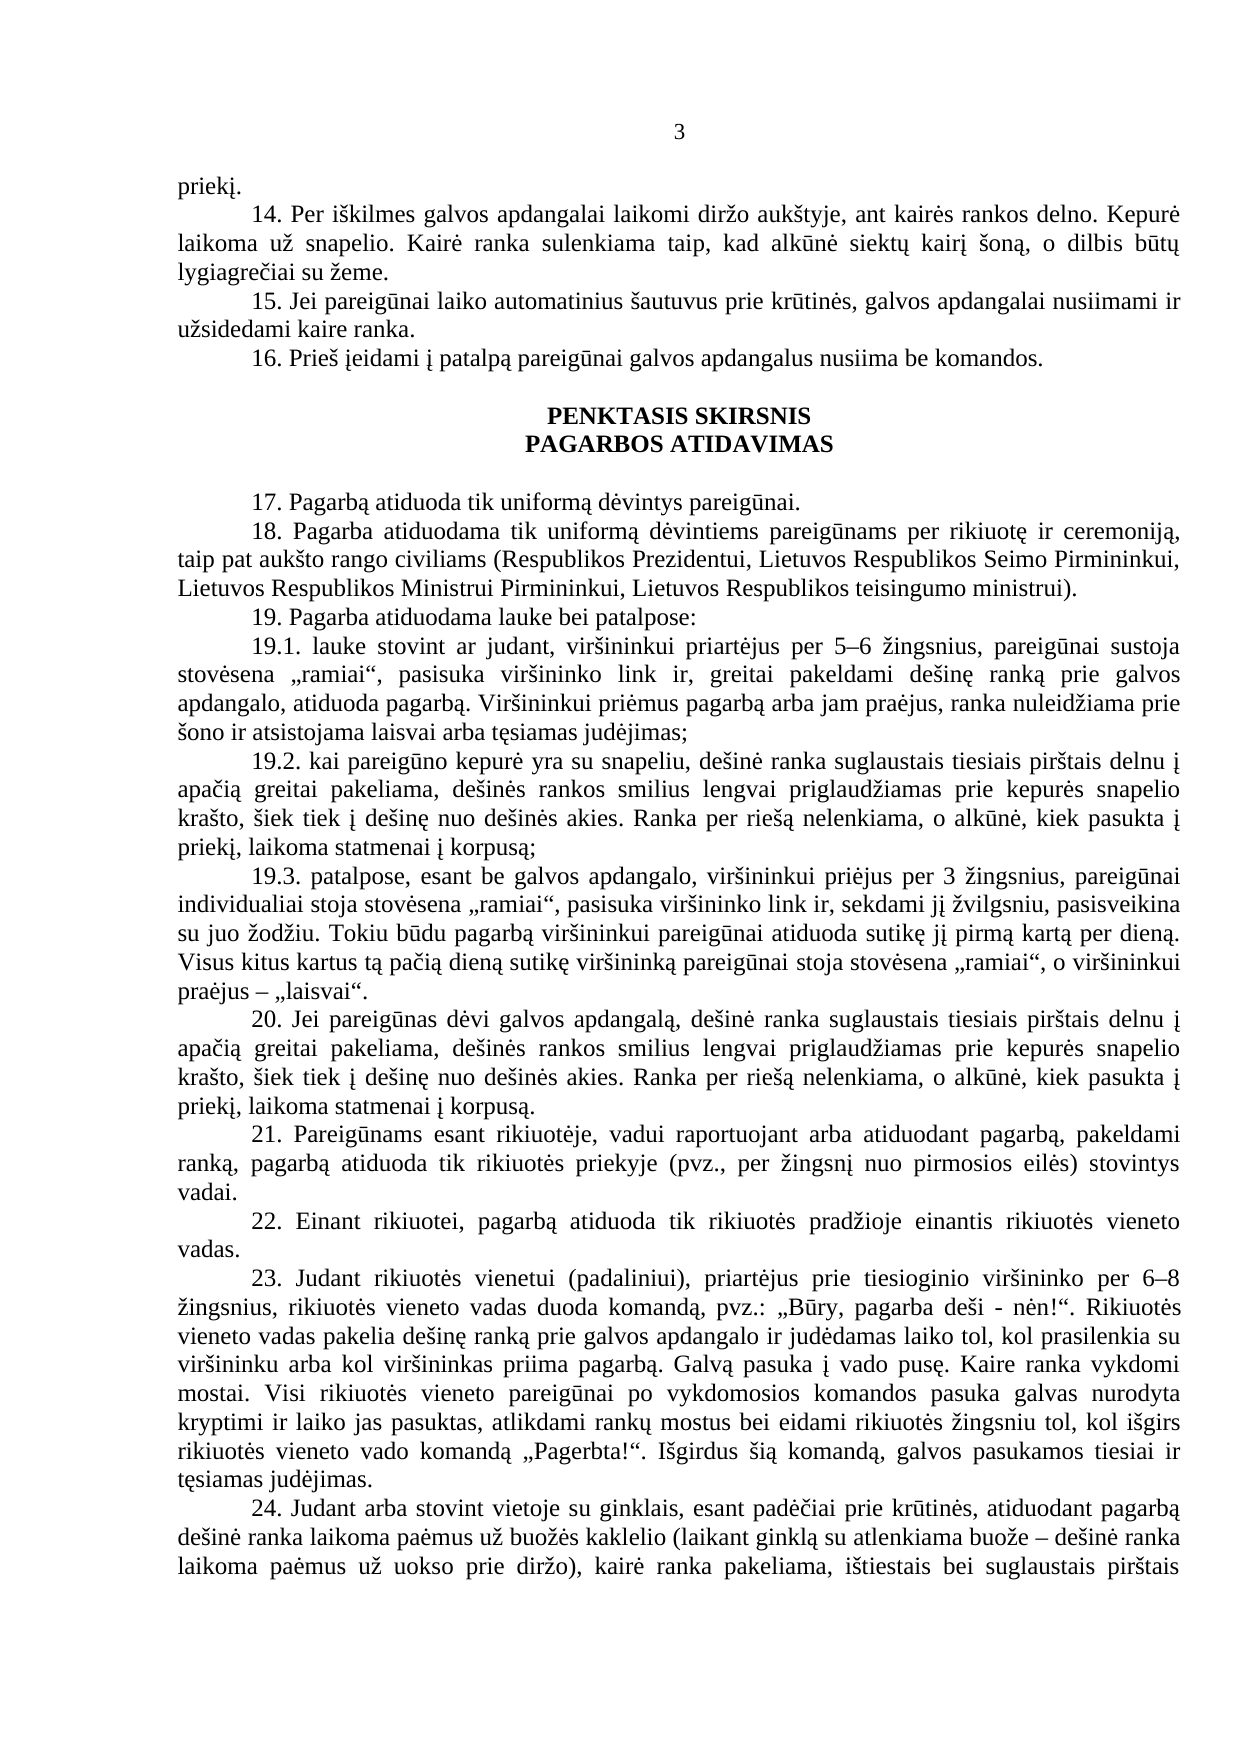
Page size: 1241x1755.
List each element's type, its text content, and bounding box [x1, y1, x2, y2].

text PAGARBOS ATIDAVIMAS [177, 429, 1181, 458]
text 17. Pagarbą atiduoda tik uniformą dėvintys pareigūnai. [177, 487, 1181, 516]
text 20. Jei pareigūnas dėvi galvos apdangalą, dešinė ranka suglaustais tiesiais pirštais delnu į apačią greitai pakeliama, dešinės rankos smilius lengvai priglaudžiamas prie kepurės snapelio krašto, šiek tiek į dešinę nuo dešinės akies. Ranka per riešą nelenkiama, o alkūnė, kiek pasukta į priekį, laikoma statmenai į korpusą. [177, 1004, 1181, 1119]
text 16. Prieš įeidami į patalpą pareigūnai galvos apdangalus nusiima be komandos. [177, 343, 1181, 372]
text priekį. [177, 171, 1181, 199]
text 19. Pagarba atiduodama lauke bei patalpose: [177, 602, 1181, 631]
text 24. Judant arba stovint vietoje su ginklais, esant padėčiai prie krūtinės, atiduodant pagarbą dešinė ranka laikoma paėmus už buožės kaklelio (laikant ginklą su atlenkiama buože – dešinė ranka laikoma paėmus už uokso prie diržo), kairė ranka pakeliama, ištiestais bei suglaustais pirštais [177, 1493, 1181, 1579]
text 19.3. patalpose, esant be galvos apdangalo, viršininkui priėjus per 3 žingsnius, pareigūnai individualiai stoja stovėsena „ramiai“, pasisuka viršininko link ir, sekdami jį žvilgsniu, pasisveikina su juo žodžiu. Tokiu būdu pagarbą viršininkui pareigūnai atiduoda sutikę jį pirmą kartą per dieną. Visus kitus kartus tą pačią dieną sutikę viršininką pareigūnai stoja stovėsena „ramiai“, o viršininkui praėjus – „laisvai“. [177, 861, 1181, 1004]
text 22. Einant rikiuotei, pagarbą atiduoda tik rikiuotės pradžioje einantis rikiuotės vieneto vadas. [177, 1206, 1181, 1263]
text 14. Per iškilmes galvos apdangalai laikomi diržo aukštyje, ant kairės rankos delno. Kepurė laikoma už snapelio. Kairė ranka sulenkiama taip, kad alkūnė siektų kairį šoną, o dilbis būtų lygiagrečiai su žeme. [177, 199, 1181, 286]
text PENKTASIS SKIRSNIS [177, 401, 1181, 429]
text 19.1. lauke stovint ar judant, viršininkui priartėjus per 5–6 žingsnius, pareigūnai sustoja stovėsena „ramiai“, pasisuka viršininko link ir, greitai pakeldami dešinę ranką prie galvos apdangalo, atiduoda pagarbą. Viršininkui priėmus pagarbą arba jam praėjus, ranka nuleidžiama prie šono ir atsistojama laisvai arba tęsiamas judėjimas; [177, 631, 1181, 746]
text 23. Judant rikiuotės vienetui (padaliniui), priartėjus prie tiesioginio viršininko per 6–8 žingsnius, rikiuotės vieneto vadas duoda komandą, pvz.: „Būry, pagarba deši - nėn!“. Rikiuotės vieneto vadas pakelia dešinę ranką prie galvos apdangalo ir judėdamas laiko tol, kol prasilenkia su viršininku arba kol viršininkas priima pagarbą. Galvą pasuka į vado pusę. Kaire ranka vykdomi mostai. Visi rikiuotės vieneto pareigūnai po vykdomosios komandos pasuka galvas nurodyta kryptimi ir laiko jas pasuktas, atlikdami rankų mostus bei eidami rikiuotės žingsniu tol, kol išgirs rikiuotės vieneto vado komandą „Pagerbta!“. Išgirdus šią komandą, galvos pasukamos tiesiai ir tęsiamas judėjimas. [177, 1263, 1181, 1493]
text 19.2. kai pareigūno kepurė yra su snapeliu, dešinė ranka suglaustais tiesiais pirštais delnu į apačią greitai pakeliama, dešinės rankos smilius lengvai priglaudžiamas prie kepurės snapelio krašto, šiek tiek į dešinę nuo dešinės akies. Ranka per riešą nelenkiama, o alkūnė, kiek pasukta į priekį, laikoma statmenai į korpusą; [177, 746, 1181, 861]
text 18. Pagarba atiduodama tik uniformą dėvintiems pareigūnams per rikiuotę ir ceremoniją, taip pat aukšto rango civiliams (Respublikos Prezidentui, Lietuvos Respublikos Seimo Pirmininkui, Lietuvos Respublikos Ministrui Pirmininkui, Lietuvos Respublikos teisingumo ministrui). [177, 516, 1181, 602]
text 15. Jei pareigūnai laiko automatinius šautuvus prie krūtinės, galvos apdangalai nusiimami ir užsidedami kaire ranka. [177, 286, 1181, 343]
text 21. Pareigūnams esant rikiuotėje, vadui raportuojant arba atiduodant pagarbą, pakeldami ranką, pagarbą atiduoda tik rikiuotės priekyje (pvz., per žingsnį nuo pirmosios eilės) stovintys vadai. [177, 1119, 1181, 1206]
